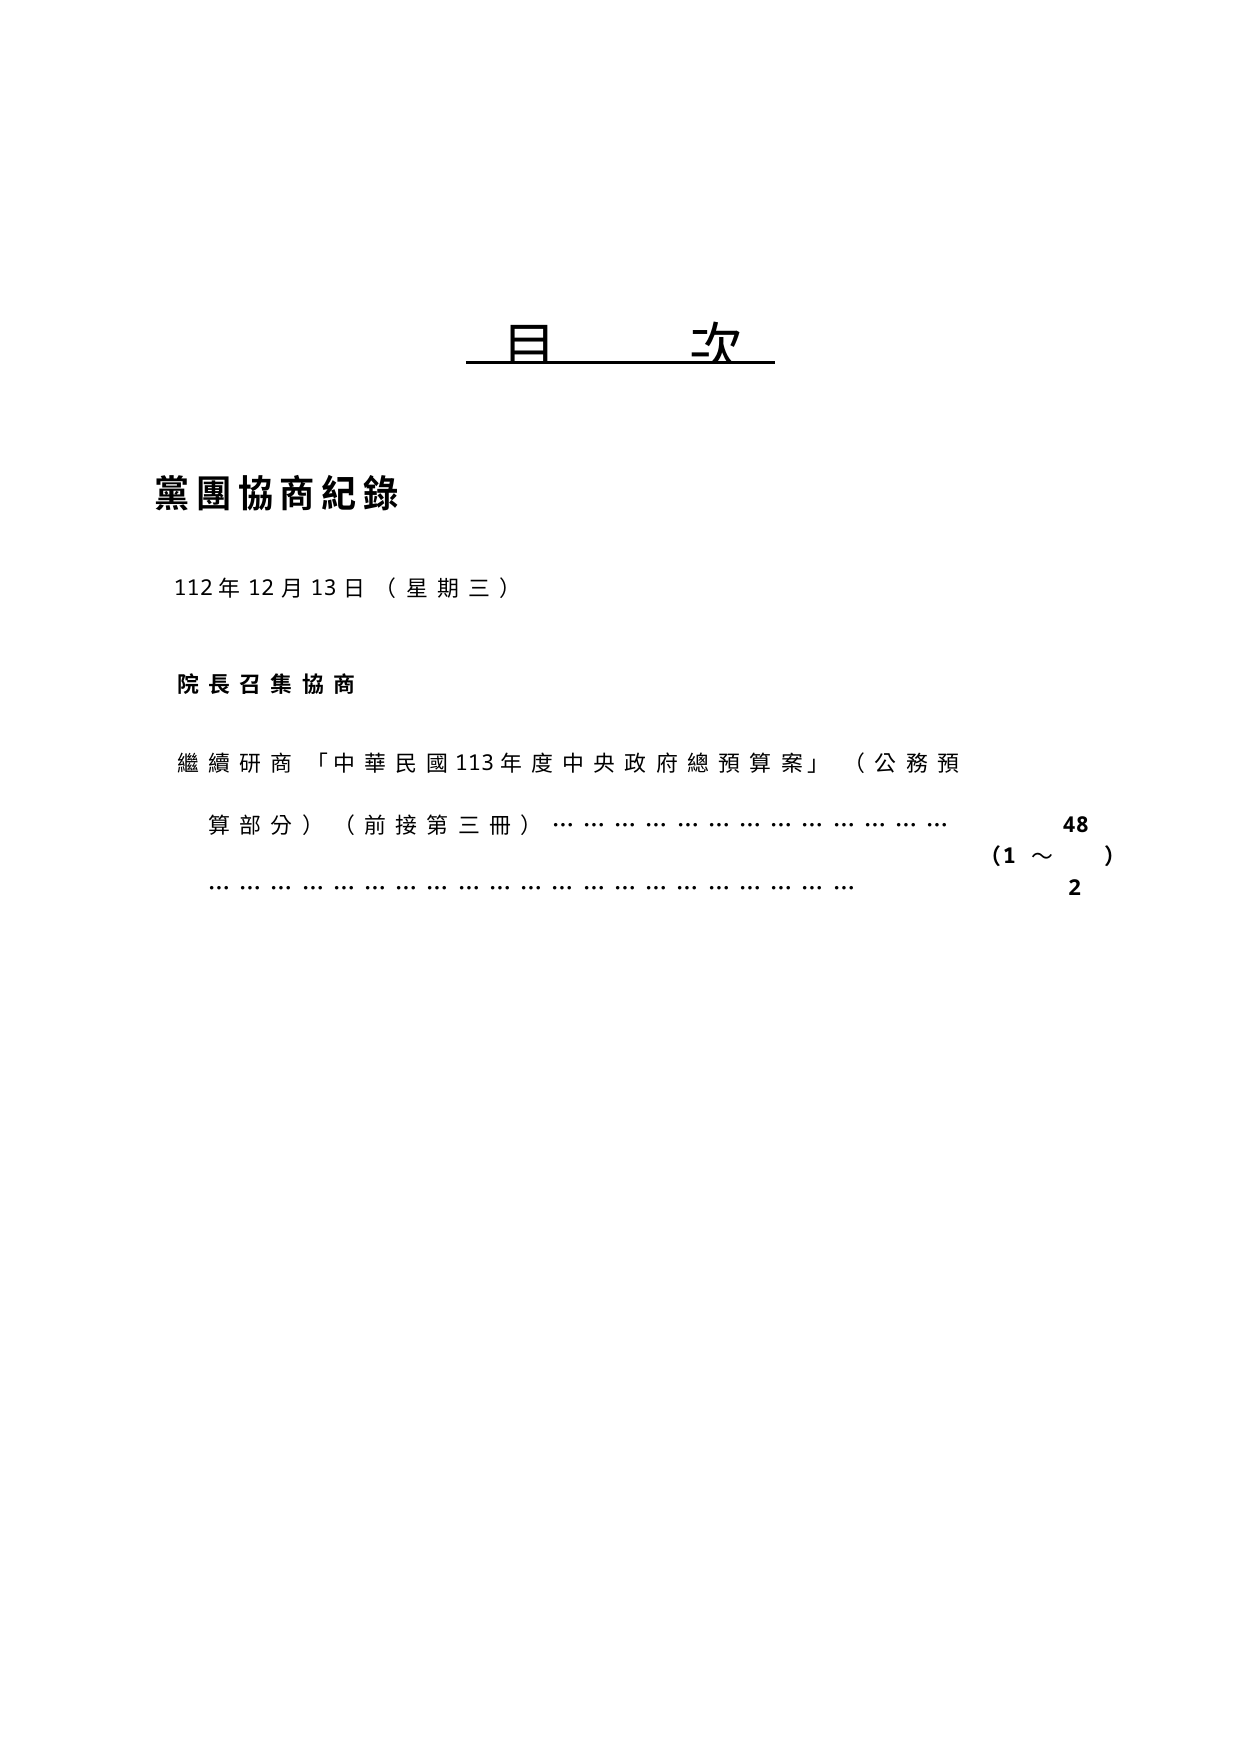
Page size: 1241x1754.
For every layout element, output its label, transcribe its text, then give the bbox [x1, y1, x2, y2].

table_cell ） [1091, 730, 1108, 918]
table_cell ～ [1023, 730, 1053, 918]
table_cell 482 [1053, 730, 1091, 918]
table_cell 1 [986, 730, 1023, 918]
table_cell 院長召集協商 [150, 635, 1108, 730]
table_cell 繼續研商「中華民國113年度中央政府總預算案」（公務預算部分）（前接第三冊）………………………………………………………………………………………… [150, 730, 967, 918]
table_header 黨團協商紀錄 [150, 443, 1108, 539]
table_cell 112年12月13日（星期三） [150, 539, 1108, 634]
table_header 目 次 [466, 281, 774, 361]
table_cell （ [967, 730, 986, 918]
